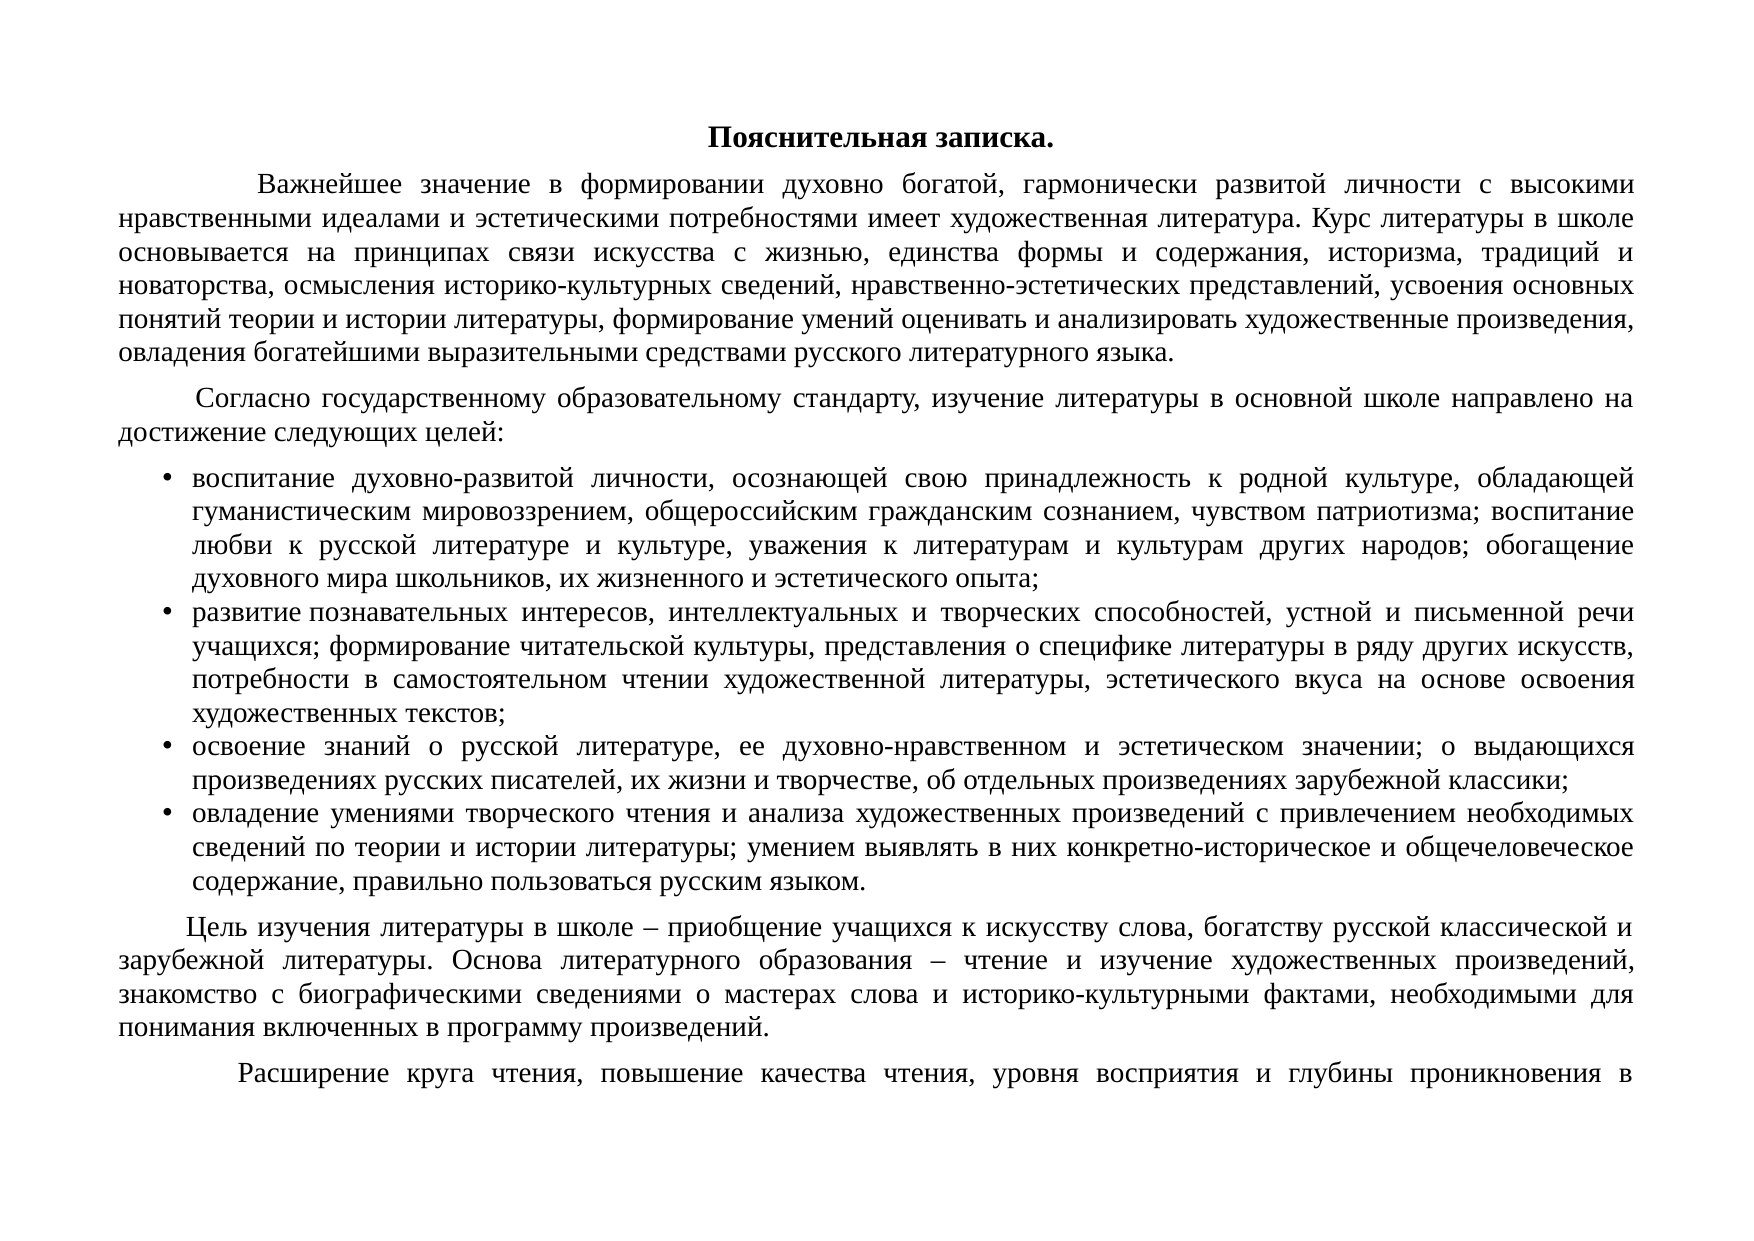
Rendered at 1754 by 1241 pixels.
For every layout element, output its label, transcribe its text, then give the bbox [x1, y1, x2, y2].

text Расширение круга чтения, повышение качества чтения, уровня восприятия и глубины проникновения в [118, 1056, 1636, 1089]
list освоение знаний о русской литературе, ее духовно-нравственном и эстетическом значении; о выдающихся произведениях русских писателей, их жизни и творчестве, об отдельных произведениях зарубежной классики; [162, 728, 1636, 796]
text Согласно государственному образовательному стандарту, изучение литературы в основной школе направлено на достижение следующих целей: [118, 380, 1636, 447]
list овладение умениями творческого чтения и анализа художественных произведений с привлечением необходимых сведений по теории и истории литературы; умением выявлять в них конкретно-историческое и общечеловеческое содержание, правильно пользоваться русским языком. [162, 796, 1636, 896]
text Важнейшее значение в формировании духовно богатой, гармонически развитой личности с высокими нравственными идеалами и эстетическими потребностями имеет художественная литература. Курс литературы в школе основывается на принципах связи искусства с жизнью, единства формы и содержания, историзма, традиций и новаторства, осмысления историко-культурных сведений, нравственно-эстетических представлений, усвоения основных понятий теории и истории литературы, формирование умений оценивать и анализировать художественные произведения, овладения богатейшими выразительными средствами русского литературного языка. [118, 167, 1636, 368]
text Пояснительная записка. [118, 118, 1636, 154]
list воспитание духовно-развитой личности, осознающей свою принадлежность к родной культуре, обладающей гуманистическим мировоззрением, общероссийским гражданским сознанием, чувством патриотизма; воспитание любви к русской литературе и культуре, уважения к литературам и культурам других народов; обогащение духовного мира школьников, их жизненного и эстетического опыта; [162, 460, 1636, 594]
list развитие познавательных интересов, интеллектуальных и творческих способностей, устной и письменной речи учащихся; формирование читательской культуры, представления о специфике литературы в ряду других искусств, потребности в самостоятельном чтении художественной литературы, эстетического вкуса на основе освоения художественных текстов; [162, 594, 1636, 728]
text Цель изучения литературы в школе – приобщение учащихся к искусству слова, богатству русской классической и зарубежной литературы. Основа литературного образования – чтение и изучение художественных произведений, знакомство с биографическими сведениями о мастерах слова и историко-культурными фактами, необходимыми для понимания включенных в программу произведений. [118, 909, 1636, 1043]
